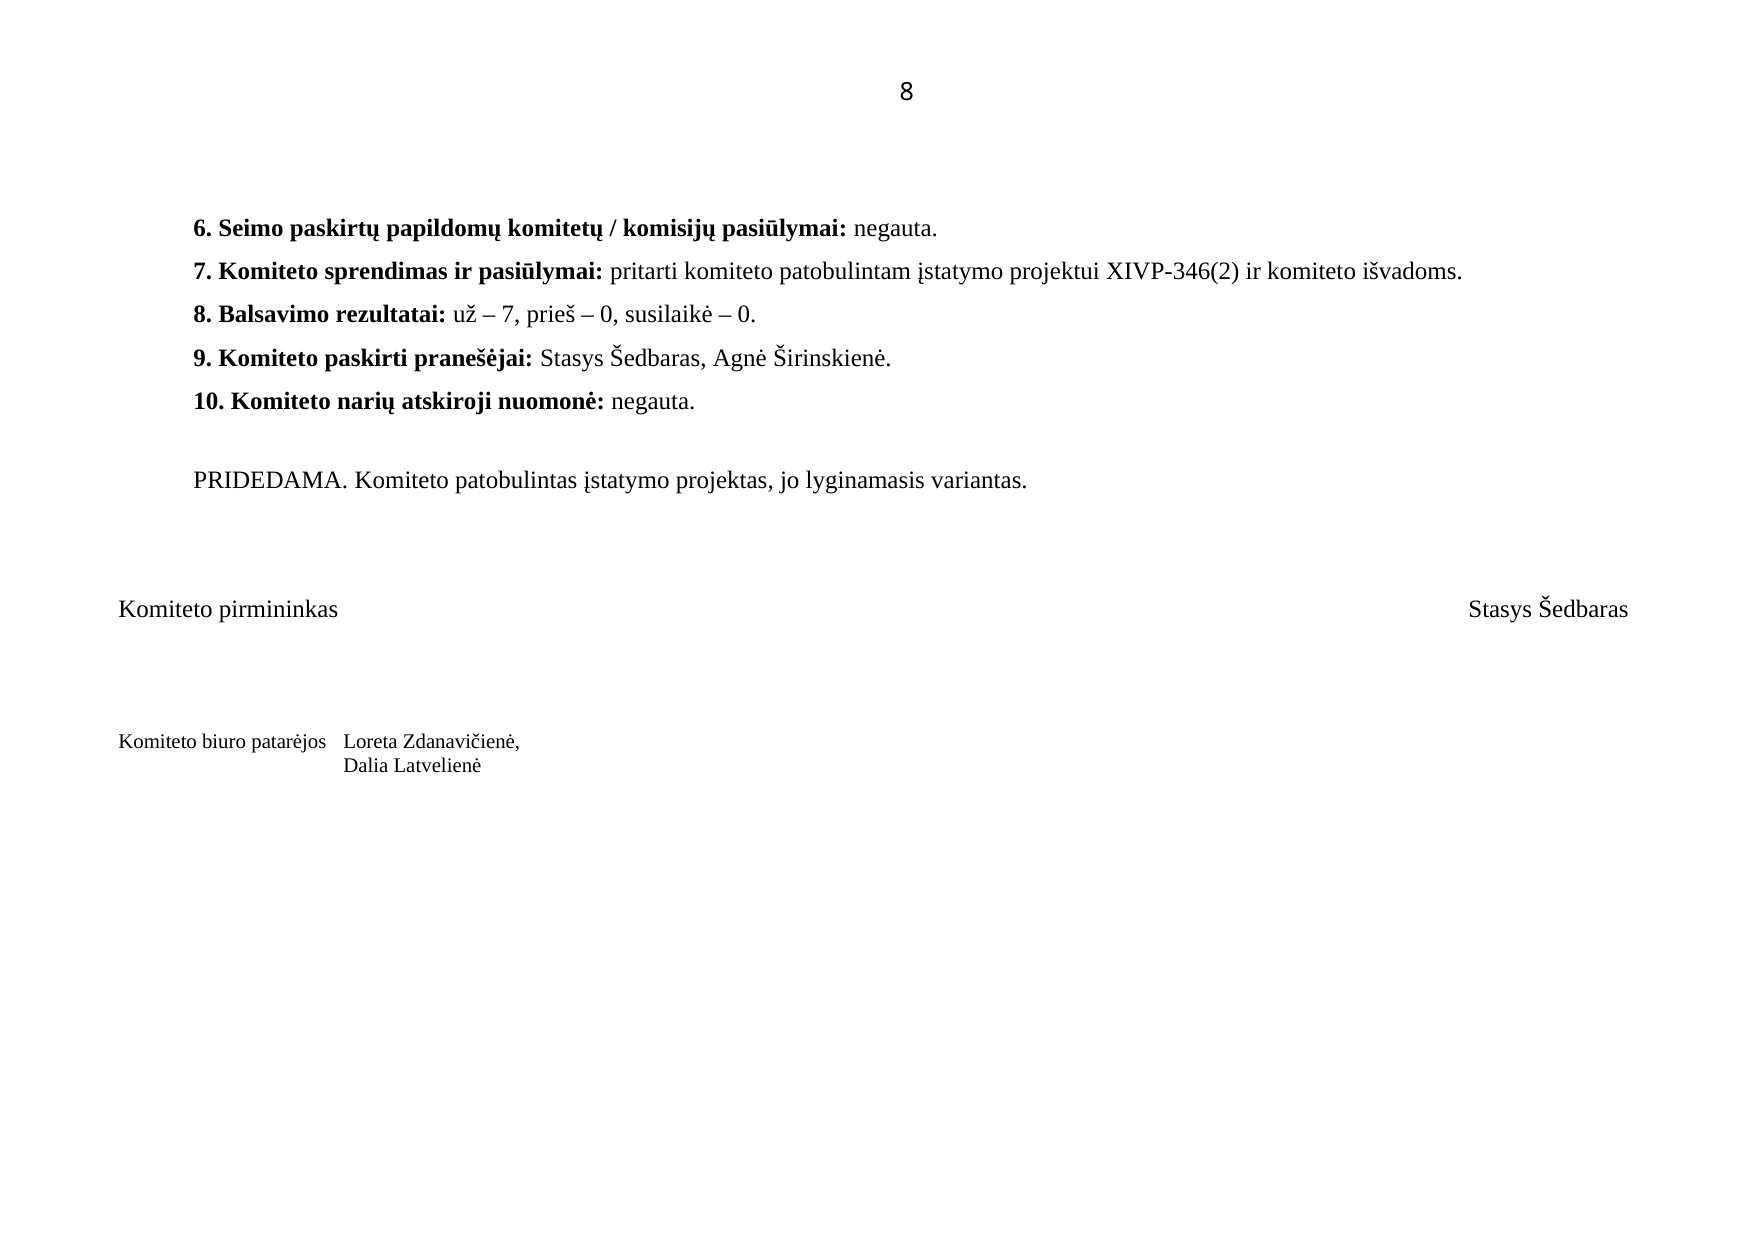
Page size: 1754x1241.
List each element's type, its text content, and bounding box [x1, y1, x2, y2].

text Komiteto biuro patarėjos Loreta Zdanavičienė, [118, 729, 1695, 753]
text Komiteto pirmininkas Stasys Šedbaras [118, 594, 1695, 623]
text Dalia Latvelienė [118, 753, 1695, 777]
text PRIDEDAMA. Komiteto patobulintas įstatymo projektas, jo lyginamasis variantas. [118, 465, 1695, 494]
text 6. Seimo paskirtų papildomų komitetų / komisijų pasiūlymai: negauta. [118, 213, 1695, 242]
text 8. Balsavimo rezultatai: už – 7, prieš – 0, susilaikė – 0. [118, 299, 1695, 328]
text 10. Komiteto narių atskiroji nuomonė: negauta. [118, 386, 1695, 414]
text 7. Komiteto sprendimas ir pasiūlymai: pritarti komiteto patobulintam įstatymo projektui XIVP-346(2) ir komiteto išvadoms. [118, 256, 1695, 285]
text 9. Komiteto paskirti pranešėjai: Stasys Šedbaras, Agnė Širinskienė. [118, 343, 1695, 371]
